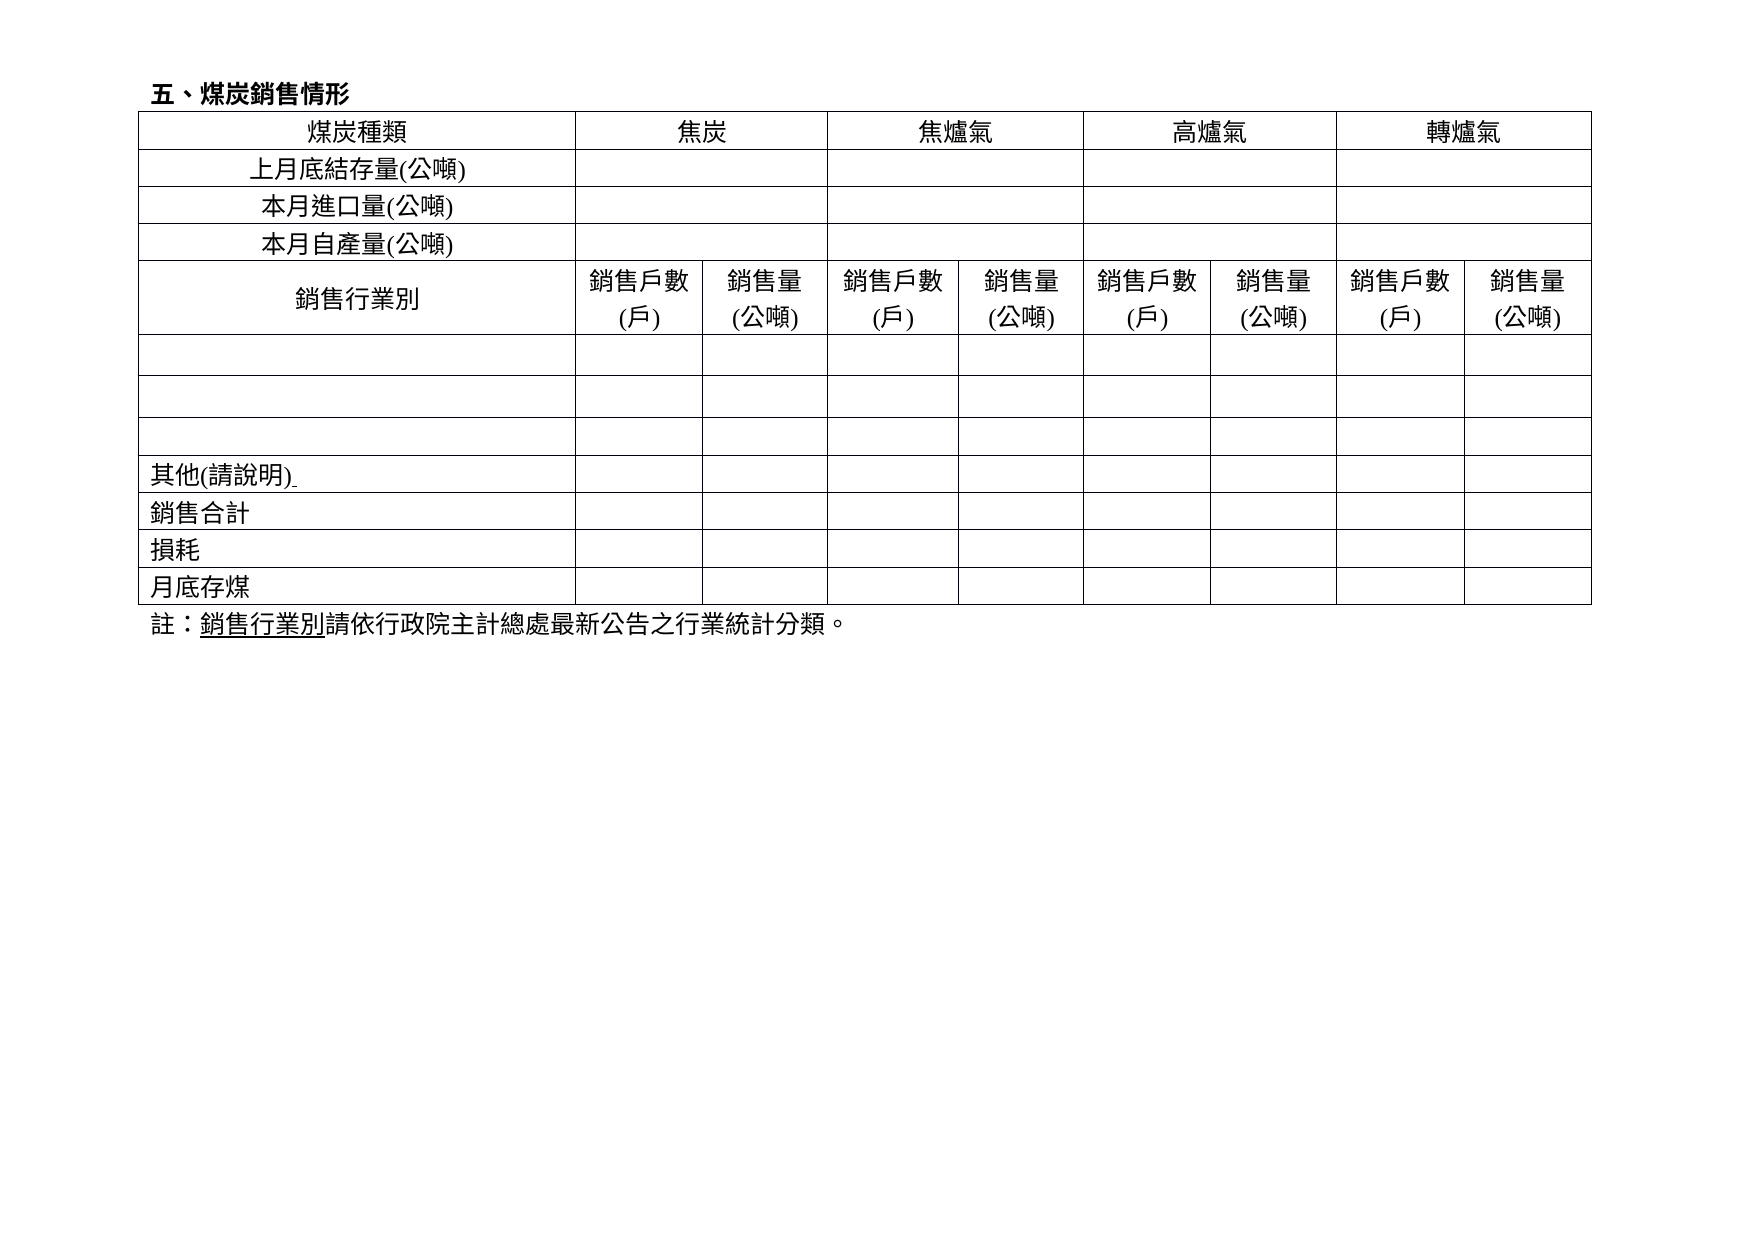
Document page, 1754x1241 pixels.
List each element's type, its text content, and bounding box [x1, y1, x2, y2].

table_cell 銷售戶數 (戶) [1337, 261, 1464, 334]
table_cell [1465, 376, 1591, 417]
table_cell [828, 418, 958, 455]
table_cell [828, 568, 958, 604]
table_cell [1337, 530, 1464, 567]
table_cell [576, 335, 702, 375]
table_cell 銷售行業別 [139, 261, 575, 334]
table_cell [703, 335, 827, 375]
table_cell [1084, 530, 1210, 567]
table_cell [1465, 418, 1591, 455]
table_cell [139, 335, 575, 375]
table_cell [139, 376, 575, 417]
table_cell 銷售戶數 (戶) [1084, 261, 1210, 334]
table_cell 銷售量 (公噸) [703, 261, 827, 334]
table_header 焦爐氣 [828, 112, 1083, 148]
table_cell [1337, 335, 1464, 375]
table_header 轉爐氣 [1337, 112, 1591, 148]
table_cell [576, 530, 702, 567]
table_cell [576, 150, 827, 186]
table_cell [1084, 376, 1210, 417]
table_cell [959, 376, 1083, 417]
table_cell [828, 493, 958, 529]
table_cell [1337, 568, 1464, 604]
table_cell [576, 456, 702, 492]
table_cell [1465, 456, 1591, 492]
table_cell [1084, 418, 1210, 455]
table_cell 其他(請說明) [139, 456, 575, 492]
table_cell [1337, 418, 1464, 455]
table_cell [1337, 376, 1464, 417]
table_cell [828, 376, 958, 417]
table_cell [703, 568, 827, 604]
table_cell [703, 418, 827, 455]
table_cell [1337, 150, 1591, 186]
table_cell [1465, 493, 1591, 529]
table_cell [828, 530, 958, 567]
table_cell [1337, 187, 1591, 223]
table_cell 銷售合計 [139, 493, 575, 529]
table_cell [1211, 493, 1336, 529]
table_cell 銷售量 (公噸) [1211, 261, 1336, 334]
table_cell [703, 530, 827, 567]
table_cell [703, 456, 827, 492]
table_cell [959, 418, 1083, 455]
table_cell [1337, 224, 1591, 260]
table_cell 銷售量 (公噸) [1465, 261, 1591, 334]
table_cell [959, 493, 1083, 529]
table_cell [1084, 187, 1336, 223]
table_cell [576, 376, 702, 417]
text 五、煤炭銷售情形 [150, 75, 1604, 111]
table_cell [1084, 456, 1210, 492]
table_cell [576, 187, 827, 223]
table_cell [1211, 568, 1336, 604]
table_cell [1084, 493, 1210, 529]
table_cell [1465, 530, 1591, 567]
table_cell 銷售戶數 (戶) [828, 261, 958, 334]
table_cell [1211, 456, 1336, 492]
table_cell 銷售量 (公噸) [959, 261, 1083, 334]
table_cell 上月底結存量(公噸) [139, 150, 575, 186]
table_cell [703, 493, 827, 529]
table_cell 損耗 [139, 530, 575, 567]
table_cell [703, 376, 827, 417]
table_cell 本月自產量(公噸) [139, 224, 575, 260]
table_cell [139, 418, 575, 455]
table_cell [959, 530, 1083, 567]
table_cell [959, 568, 1083, 604]
table_cell [576, 493, 702, 529]
table_cell [1211, 335, 1336, 375]
table_cell [1211, 530, 1336, 567]
table_cell [828, 335, 958, 375]
table_cell [1084, 150, 1336, 186]
table_cell [1337, 456, 1464, 492]
table_cell [1084, 335, 1210, 375]
table_cell [828, 150, 1083, 186]
table_cell [1084, 224, 1336, 260]
table_cell [828, 456, 958, 492]
text 註：銷售行業別請依行政院主計總處最新公告之行業統計分類。 [150, 605, 1604, 641]
table_cell [828, 224, 1083, 260]
table_cell [1465, 335, 1591, 375]
table_header 煤炭種類 [139, 112, 575, 148]
table_cell 月底存煤 [139, 568, 575, 604]
table_cell [1337, 493, 1464, 529]
table_cell [828, 187, 1083, 223]
table_cell [576, 418, 702, 455]
table_cell [1084, 568, 1210, 604]
table_cell [576, 568, 702, 604]
table_cell [1211, 418, 1336, 455]
table_cell [959, 335, 1083, 375]
table_cell [576, 224, 827, 260]
table_cell [1211, 376, 1336, 417]
table_cell 本月進口量(公噸) [139, 187, 575, 223]
table_cell 銷售戶數 (戶) [576, 261, 702, 334]
table_cell [959, 456, 1083, 492]
table_cell [1465, 568, 1591, 604]
table_header 焦炭 [576, 112, 827, 148]
table_header 高爐氣 [1084, 112, 1336, 148]
